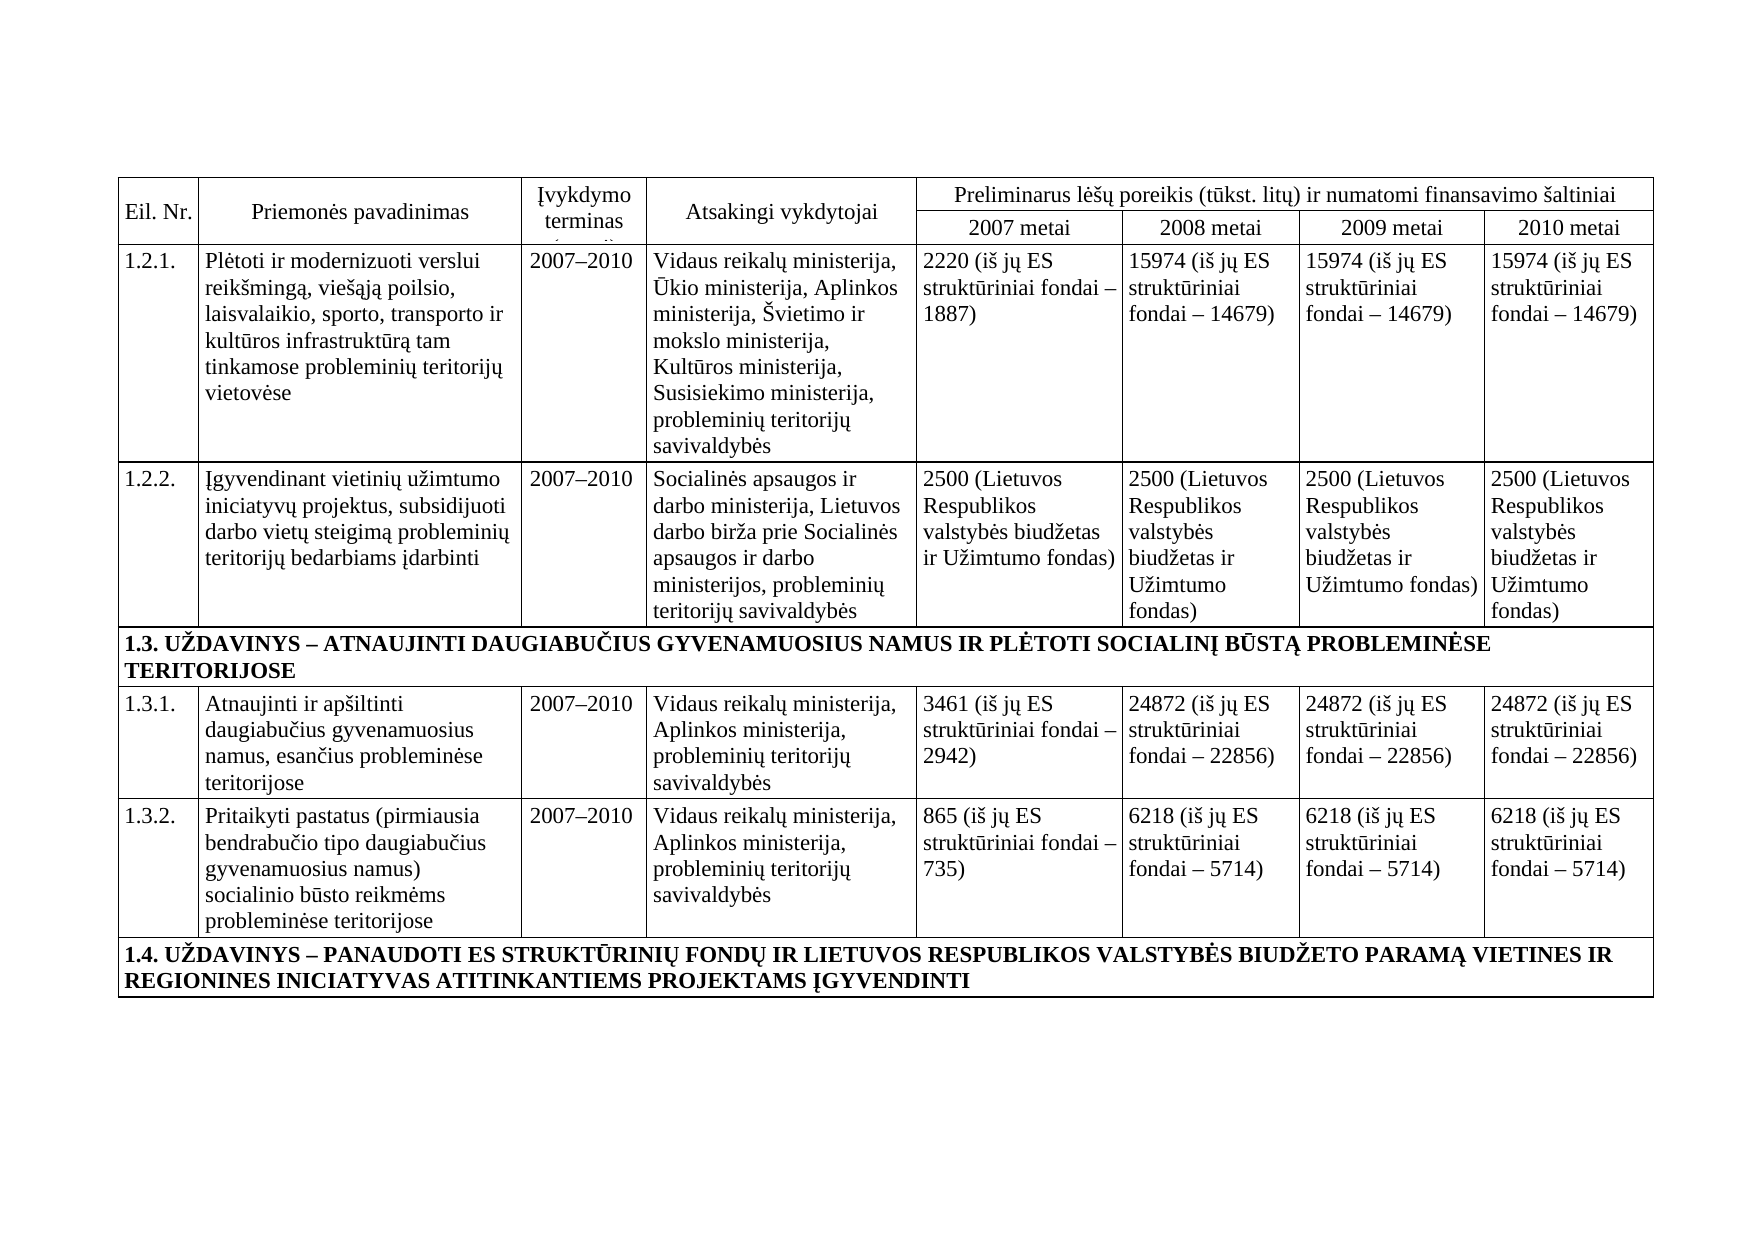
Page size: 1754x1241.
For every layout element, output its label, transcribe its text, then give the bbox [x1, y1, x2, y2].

table_cell 15974 (iš jų ES struktūriniai fondai – 14679) [1485, 245, 1653, 461]
table_cell 24872 (iš jų ES struktūriniai fondai – 22856) [1300, 687, 1484, 798]
table_cell Vidaus reikalų ministerija, Aplinkos ministerija, probleminių teritorijų savivaldybės [647, 799, 916, 937]
table_cell 1.3.2. [119, 799, 198, 937]
table_cell 2500 (Lietuvos Respublikos valstybės biudžetas ir Užimtumo fondas) [917, 463, 1122, 626]
table_cell 2007–2010 [522, 245, 646, 461]
table_cell 2220 (iš jų ES struktūriniai fondai – 1887) [917, 245, 1122, 461]
table_cell 6218 (iš jų ES struktūriniai fondai – 5714) [1300, 799, 1484, 937]
table_cell 1.3.1. [119, 687, 198, 798]
table_cell 2500 (Lietuvos Respublikos valstybės biudžetas ir Užimtumo fondas) [1485, 463, 1653, 626]
table_cell 24872 (iš jų ES struktūriniai fondai – 22856) [1485, 687, 1653, 798]
table_cell Pritaikyti pastatus (pirmiausia bendrabučio tipo daugiabučius gyvenamuosius namus) socialinio būsto reikmėms probleminėse teritorijose [199, 799, 521, 937]
table_header Įvykdymo terminas (metai) [522, 178, 646, 244]
table_cell 2500 (Lietuvos Respublikos valstybės biudžetas ir Užimtumo fondas) [1123, 463, 1299, 626]
table_cell 1.2.1. [119, 245, 198, 461]
table_cell 2007 metai [917, 211, 1122, 244]
table_cell 1.3. Uždavinys – atnaujinti daugiabučius gyvenamuosius namus ir plėtoti socialinį būstą probleminėse teritorijose [119, 628, 1653, 686]
table_cell 865 (iš jų ES struktūriniai fondai – 735) [917, 799, 1122, 937]
table_cell 1.4. Uždavinys – panaudoti ES struktūrinių fondų ir Lietuvos Respublikos valstybės biudžeto paramą vietines ir regionines iniciatyvas atitinkantiems projektams įgyvendinti [119, 938, 1653, 996]
table_cell Atnaujinti ir apšiltinti daugiabučius gyvenamuosius namus, esančius probleminėse teritorijose [199, 687, 521, 798]
table_cell 6218 (iš jų ES struktūriniai fondai – 5714) [1123, 799, 1299, 937]
table_header Preliminarus lėšų poreikis (tūkst. litų) ir numatomi finansavimo šaltiniai [917, 178, 1653, 210]
table_cell Įgyvendinant vietinių užimtumo iniciatyvų projektus, subsidijuoti darbo vietų steigimą probleminių teritorijų bedarbiams įdarbinti [199, 463, 521, 626]
table_header Priemonės pavadinimas [199, 178, 521, 244]
table_cell 6218 (iš jų ES struktūriniai fondai – 5714) [1485, 799, 1653, 937]
table_cell 2007–2010 [522, 687, 646, 798]
table_cell 1.2.2. [119, 463, 198, 626]
table_cell Socialinės apsaugos ir darbo ministerija, Lietuvos darbo birža prie Socialinės apsaugos ir darbo ministerijos, probleminių teritorijų savivaldybės [647, 463, 916, 626]
table_cell 15974 (iš jų ES struktūriniai fondai – 14679) [1300, 245, 1484, 461]
table_cell 3461 (iš jų ES struktūriniai fondai – 2942) [917, 687, 1122, 798]
table_cell 2010 metai [1485, 211, 1653, 244]
table_cell 15974 (iš jų ES struktūriniai fondai – 14679) [1123, 245, 1299, 461]
table_cell 2008 metai [1123, 211, 1299, 244]
table_cell 24872 (iš jų ES struktūriniai fondai – 22856) [1123, 687, 1299, 798]
table_cell Vidaus reikalų ministerija, Ūkio ministerija, Aplinkos ministerija, Švietimo ir mokslo ministerija, Kultūros ministerija, Susisiekimo ministerija, probleminių teritorijų savivaldybės [647, 245, 916, 461]
table_cell 2500 (Lietuvos Respublikos valstybės biudžetas ir Užimtumo fondas) [1300, 463, 1484, 626]
table_header Atsakingi vykdytojai [647, 178, 916, 244]
table_cell Plėtoti ir modernizuoti verslui reikšmingą, viešąją poilsio, laisvalaikio, sporto, transporto ir kultūros infrastruktūrą tam tinkamose probleminių teritorijų vietovėse [199, 245, 521, 461]
table_header Eil. Nr. [119, 178, 198, 244]
table_cell 2007–2010 [522, 463, 646, 626]
table_cell 2007–2010 [522, 799, 646, 937]
table_cell 2009 metai [1300, 211, 1484, 244]
table_cell Vidaus reikalų ministerija, Aplinkos ministerija, probleminių teritorijų savivaldybės [647, 687, 916, 798]
